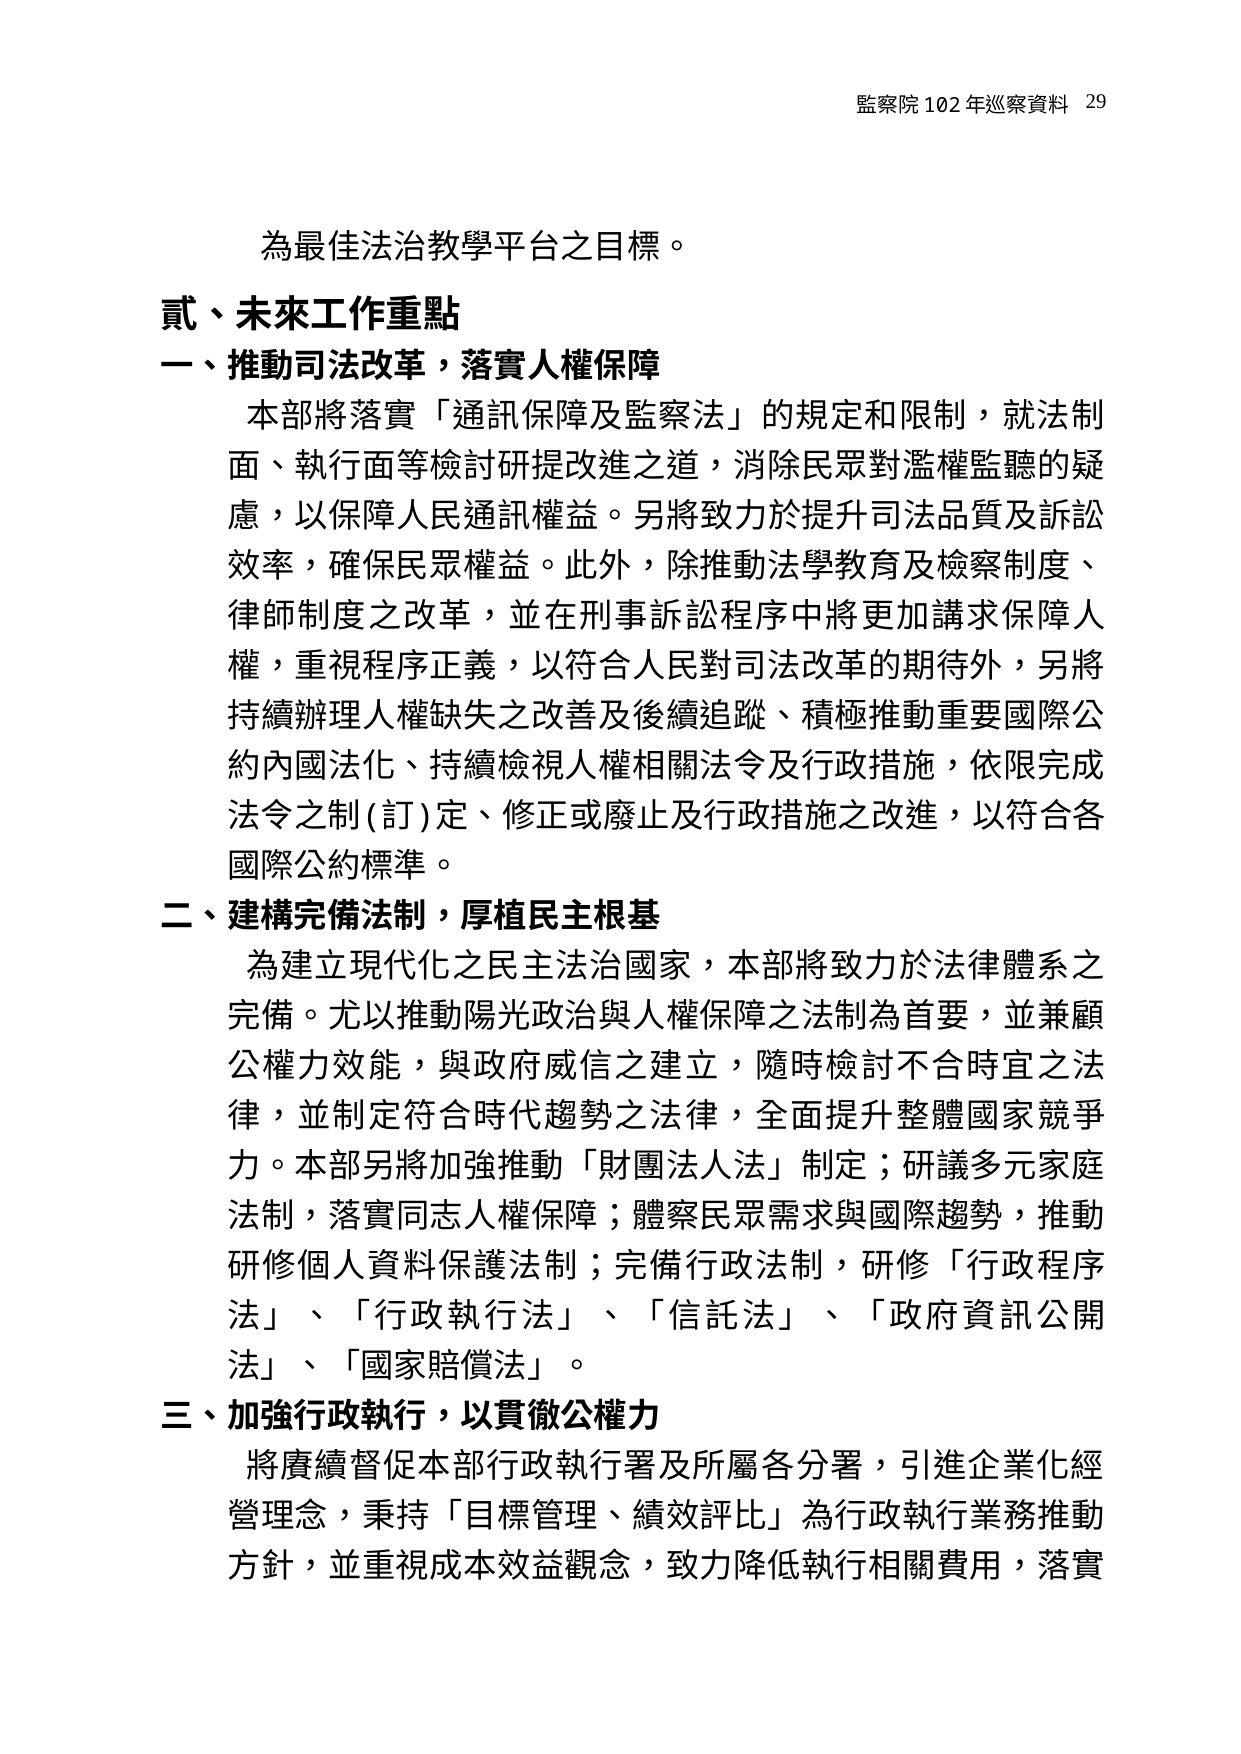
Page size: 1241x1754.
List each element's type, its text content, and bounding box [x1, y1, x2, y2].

text 為建立現代化之民主法治國家，本部將致力於法律體系之完備。尤以推動陽光政治與人權保障之法制為首要，並兼顧公權力效能，與政府威信之建立，隨時檢討不合時宜之法律，並制定符合時代趨勢之法律，全面提升整體國家競爭力。本部另將加強推動「財團法人法」制定；研議多元家庭法制，落實同志人權保障；體察民眾需求與國際趨勢，推動研修個人資料保護法制；完備行政法制，研修「行政程序法」、「行政執行法」、「信託法」、「政府資訊公開法」、「國家賠償法」。 [160, 938, 1106, 1388]
text 為最佳法治教學平台之目標。 [160, 219, 1106, 269]
text 本部將落實「通訊保障及監察法」的規定和限制，就法制面、執行面等檢討研提改進之道，消除民眾對濫權監聽的疑慮，以保障人民通訊權益。另將致力於提升司法品質及訴訟效率，確保民眾權益。此外，除推動法學教育及檢察制度、律師制度之改革，並在刑事訴訟程序中將更加講求保障人權，重視程序正義，以符合人民對司法改革的期待外，另將持續辦理人權缺失之改善及後續追蹤、積極推動重要國際公約內國法化、持續檢視人權相關法令及行政措施，依限完成法令之制(訂)定、修正或廢止及行政措施之改進，以符合各國際公約標準。 [160, 388, 1106, 888]
text 貳、未來工作重點 [160, 288, 1106, 338]
text 一、推動司法改革，落實人權保障 [160, 338, 1106, 388]
text 將賡續督促本部行政執行署及所屬各分署，引進企業化經營理念，秉持「目標管理、績效評比」為行政執行業務推動方針，並重視成本效益觀念，致力降低執行相關費用，落實 [160, 1438, 1106, 1588]
text 三、加強行政執行，以貫徹公權力 [160, 1388, 1106, 1438]
text 二、建構完備法制，厚植民主根基 [160, 888, 1106, 938]
